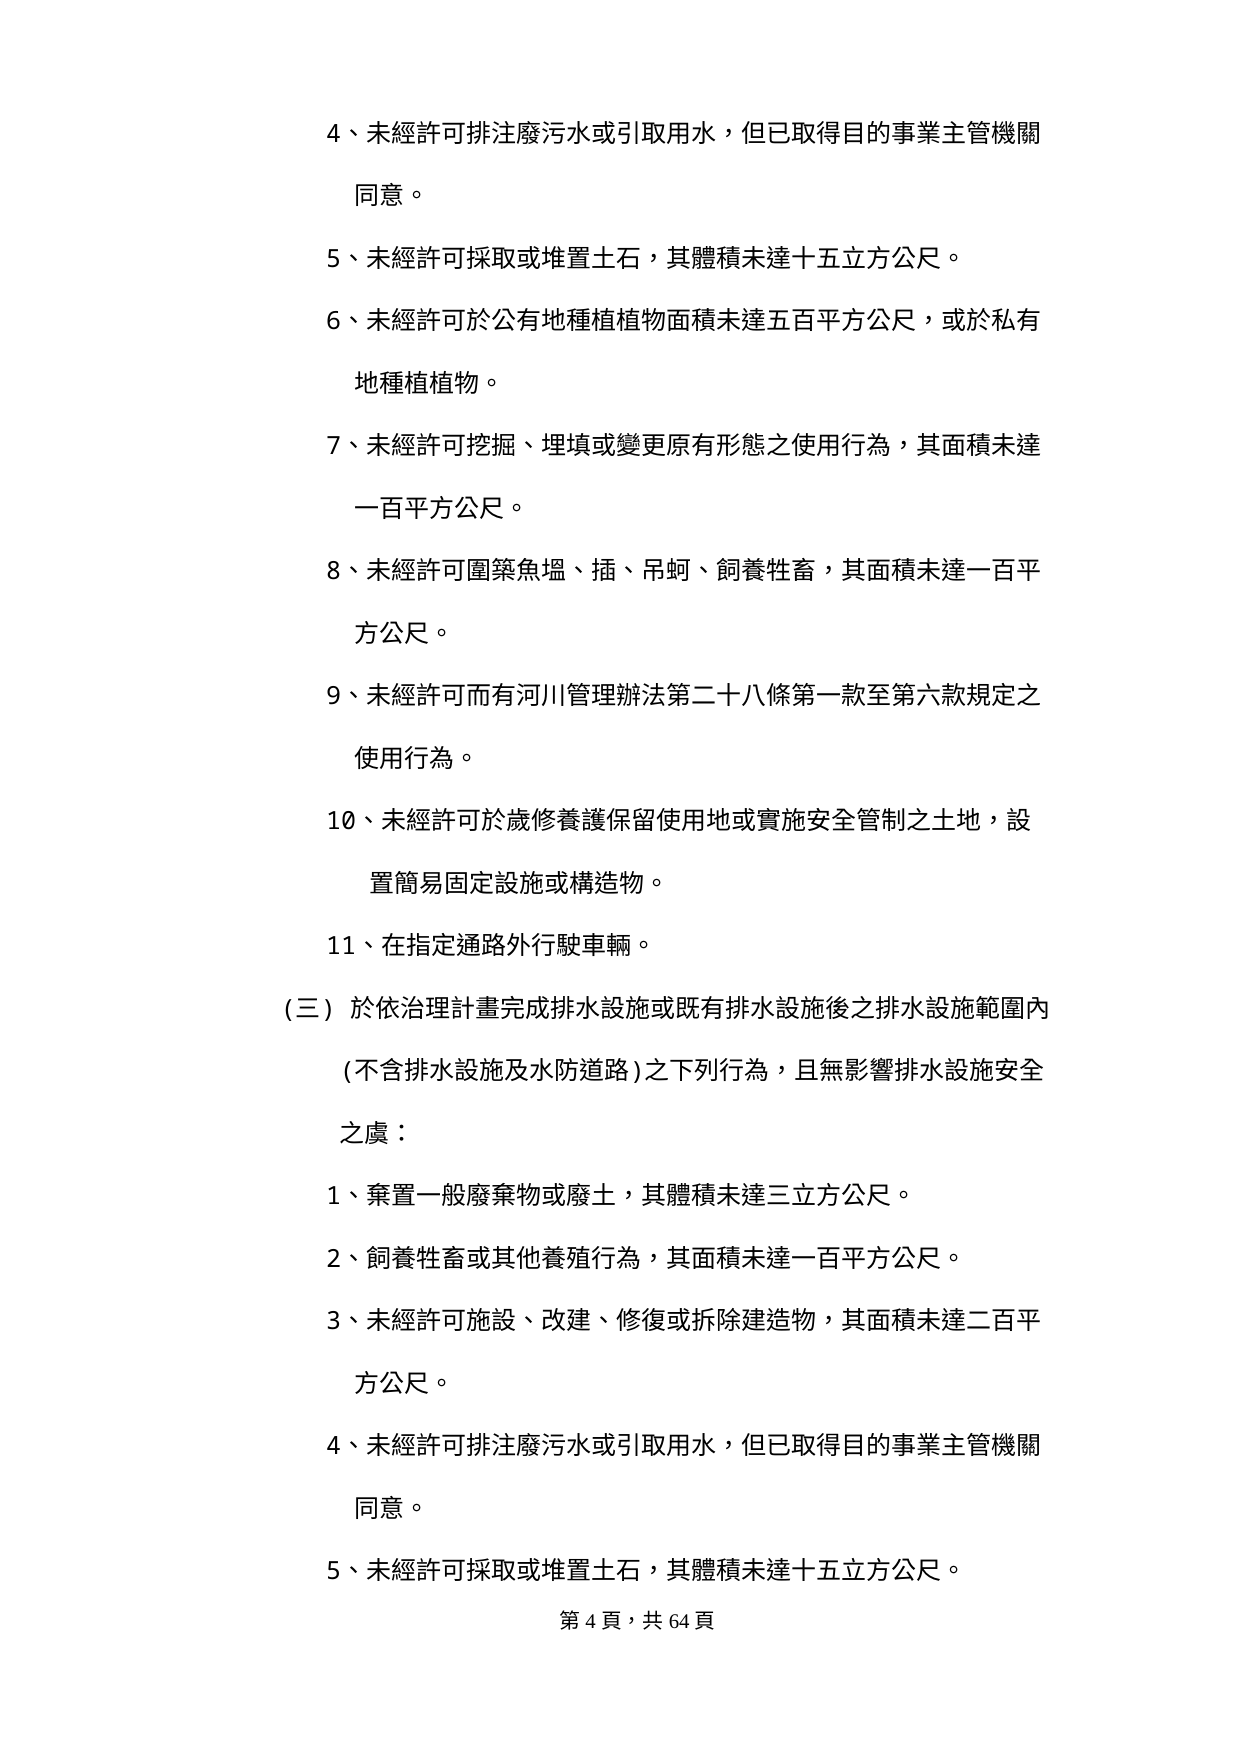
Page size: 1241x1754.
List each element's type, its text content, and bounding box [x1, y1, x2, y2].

text 10、未經許可於歲修養護保留使用地或實施安全管制之土地，設置簡易固定設施或構造物。 [266, 777, 1053, 902]
text (三) 於依治理計畫完成排水設施或既有排水設施後之排水設施範圍內(不含排水設施及水防道路)之下列行為，且無影響排水設施安全之虞： [266, 964, 1053, 1152]
text 4、未經許可排注廢污水或引取用水，但已取得目的事業主管機關同意。 [266, 89, 1053, 214]
text 9、未經許可而有河川管理辦法第二十八條第一款至第六款規定之使用行為。 [266, 652, 1053, 777]
text 1、棄置一般廢棄物或廢土，其體積未達三立方公尺。 [266, 1152, 1053, 1214]
text 5、未經許可採取或堆置土石，其體積未達十五立方公尺。 [266, 214, 1053, 277]
text 11、在指定通路外行駛車輛。 [266, 902, 1053, 964]
text 2、飼養牲畜或其他養殖行為，其面積未達一百平方公尺。 [266, 1214, 1053, 1277]
text 6、未經許可於公有地種植植物面積未達五百平方公尺，或於私有地種植植物。 [266, 277, 1053, 402]
text 5、未經許可採取或堆置土石，其體積未達十五立方公尺。 [266, 1527, 1053, 1589]
text 8、未經許可圍築魚塭、插、吊蚵、飼養牲畜，其面積未達一百平方公尺。 [266, 527, 1053, 652]
text 3、未經許可施設、改建、修復或拆除建造物，其面積未達二百平方公尺。 [266, 1277, 1053, 1402]
text 4、未經許可排注廢污水或引取用水，但已取得目的事業主管機關同意。 [266, 1402, 1053, 1527]
text 7、未經許可挖掘、埋填或變更原有形態之使用行為，其面積未達一百平方公尺。 [266, 402, 1053, 527]
